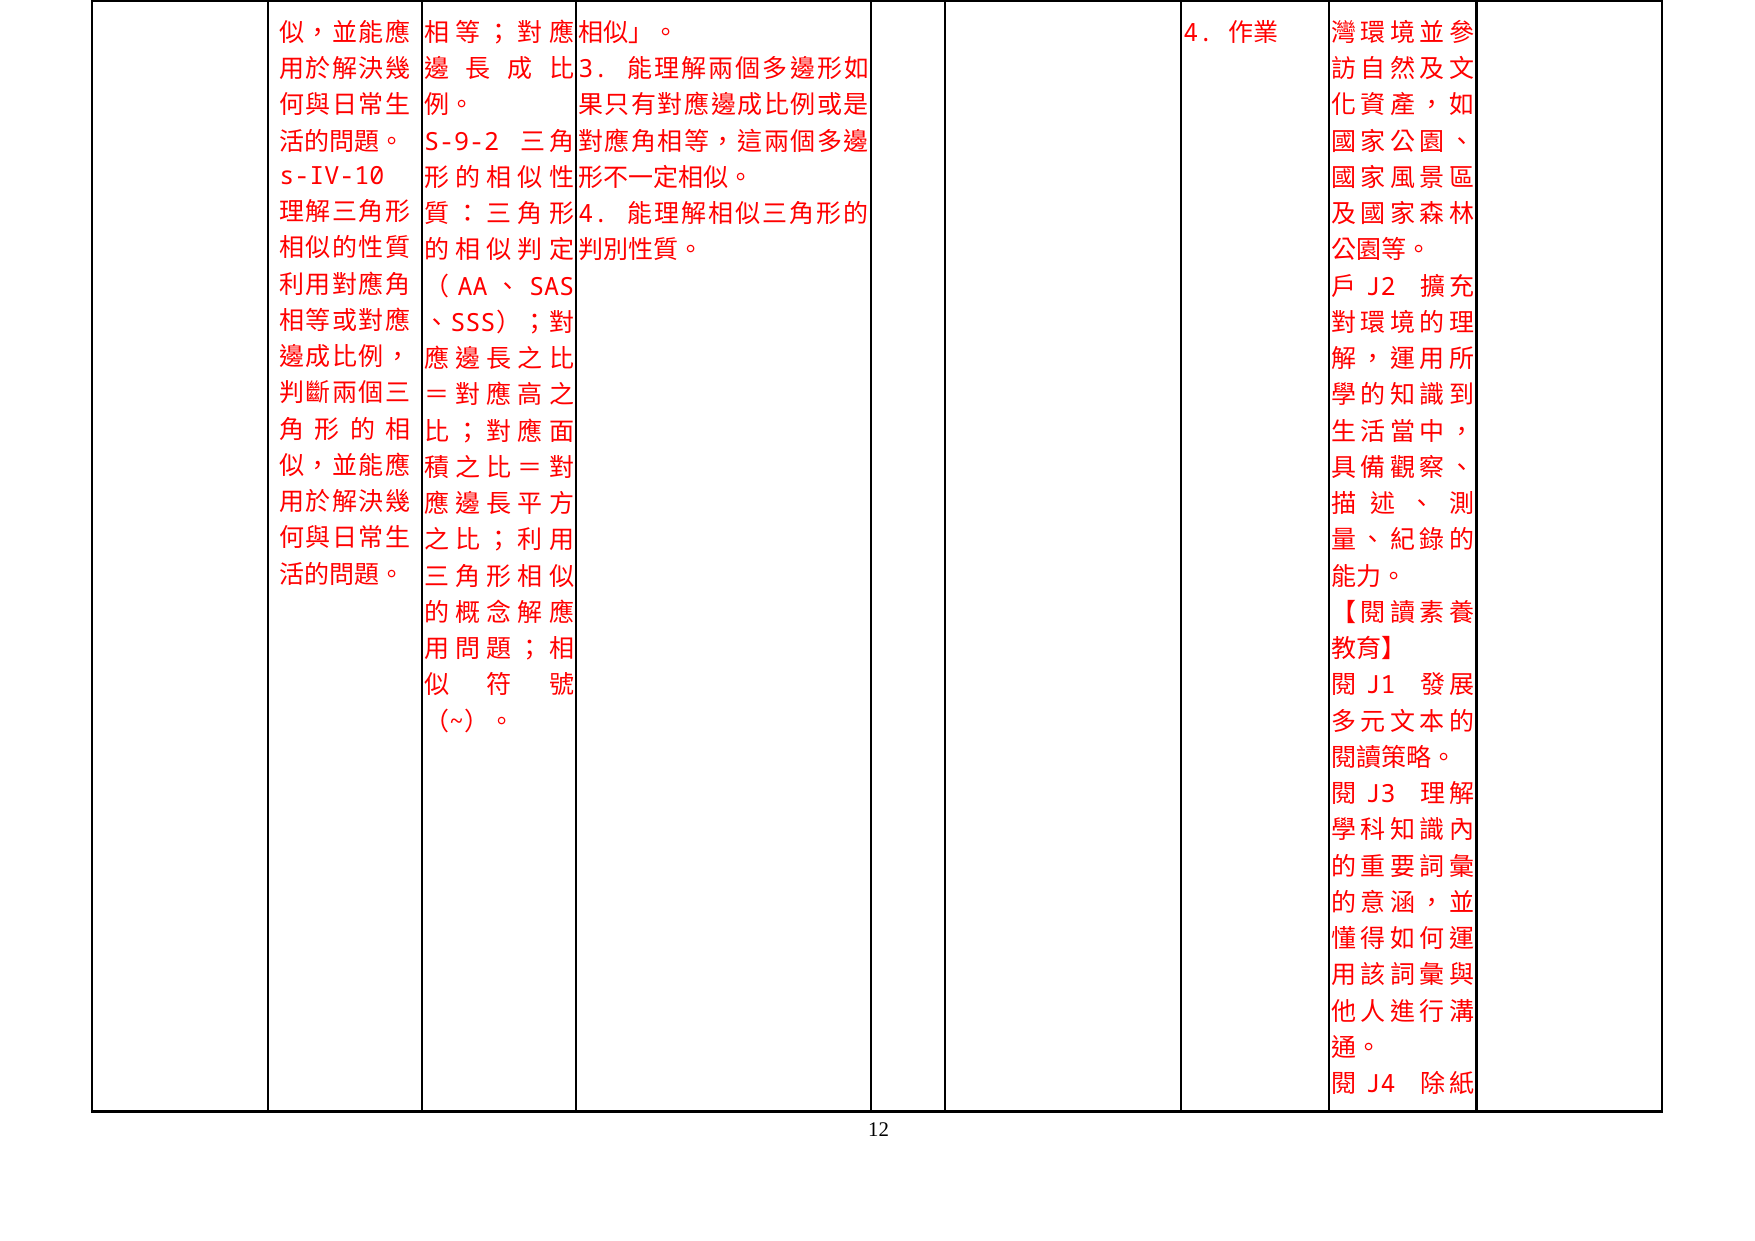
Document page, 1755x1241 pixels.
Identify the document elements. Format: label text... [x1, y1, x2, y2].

table_cell 相等；對應邊長成比例。 S-9-2 三角形的相似性質：三角形的相似判定（AA、SAS、SSS）；對應邊長之比＝對應高之比；對應面積之比＝對應邊長平方之比；利用三角形相似的概念解應用問題；相似符號（~）。 [423, 2, 575, 1110]
table_cell [93, 2, 267, 1110]
table_cell 灣環境並參訪自然及文化資產，如國家公園、國家風景區及國家森林公園等。 戶J2 擴充對環境的理解，運用所學的知識到生活當中，具備觀察、描述、測量、紀錄的能力。 【閱讀素養教育】 閱J1 發展多元文本的閱讀策略。 閱J3 理解學科知識內的重要詞彙的意涵，並懂得如何運用該詞彙與他人進行溝通。 閱J4 除紙 [1330, 2, 1475, 1110]
table_cell 相似」。 3. 能理解兩個多邊形如果只有對應邊成比例或是對應角相等，這兩個多邊形不一定相似。 4. 能理解相似三角形的判別性質。 [577, 2, 870, 1110]
table_cell 似，並能應用於解決幾何與日常生活的問題。 s-IV-10 理解三角形相似的性質利用對應角相等或對應邊成比例，判斷兩個三角形的相似，並能應用於解決幾何與日常生活的問題。 [269, 2, 421, 1110]
table_cell [872, 2, 944, 1110]
table_cell 4. 作業 [1182, 2, 1328, 1110]
table_cell [946, 2, 1180, 1110]
table_cell [1478, 2, 1661, 1110]
